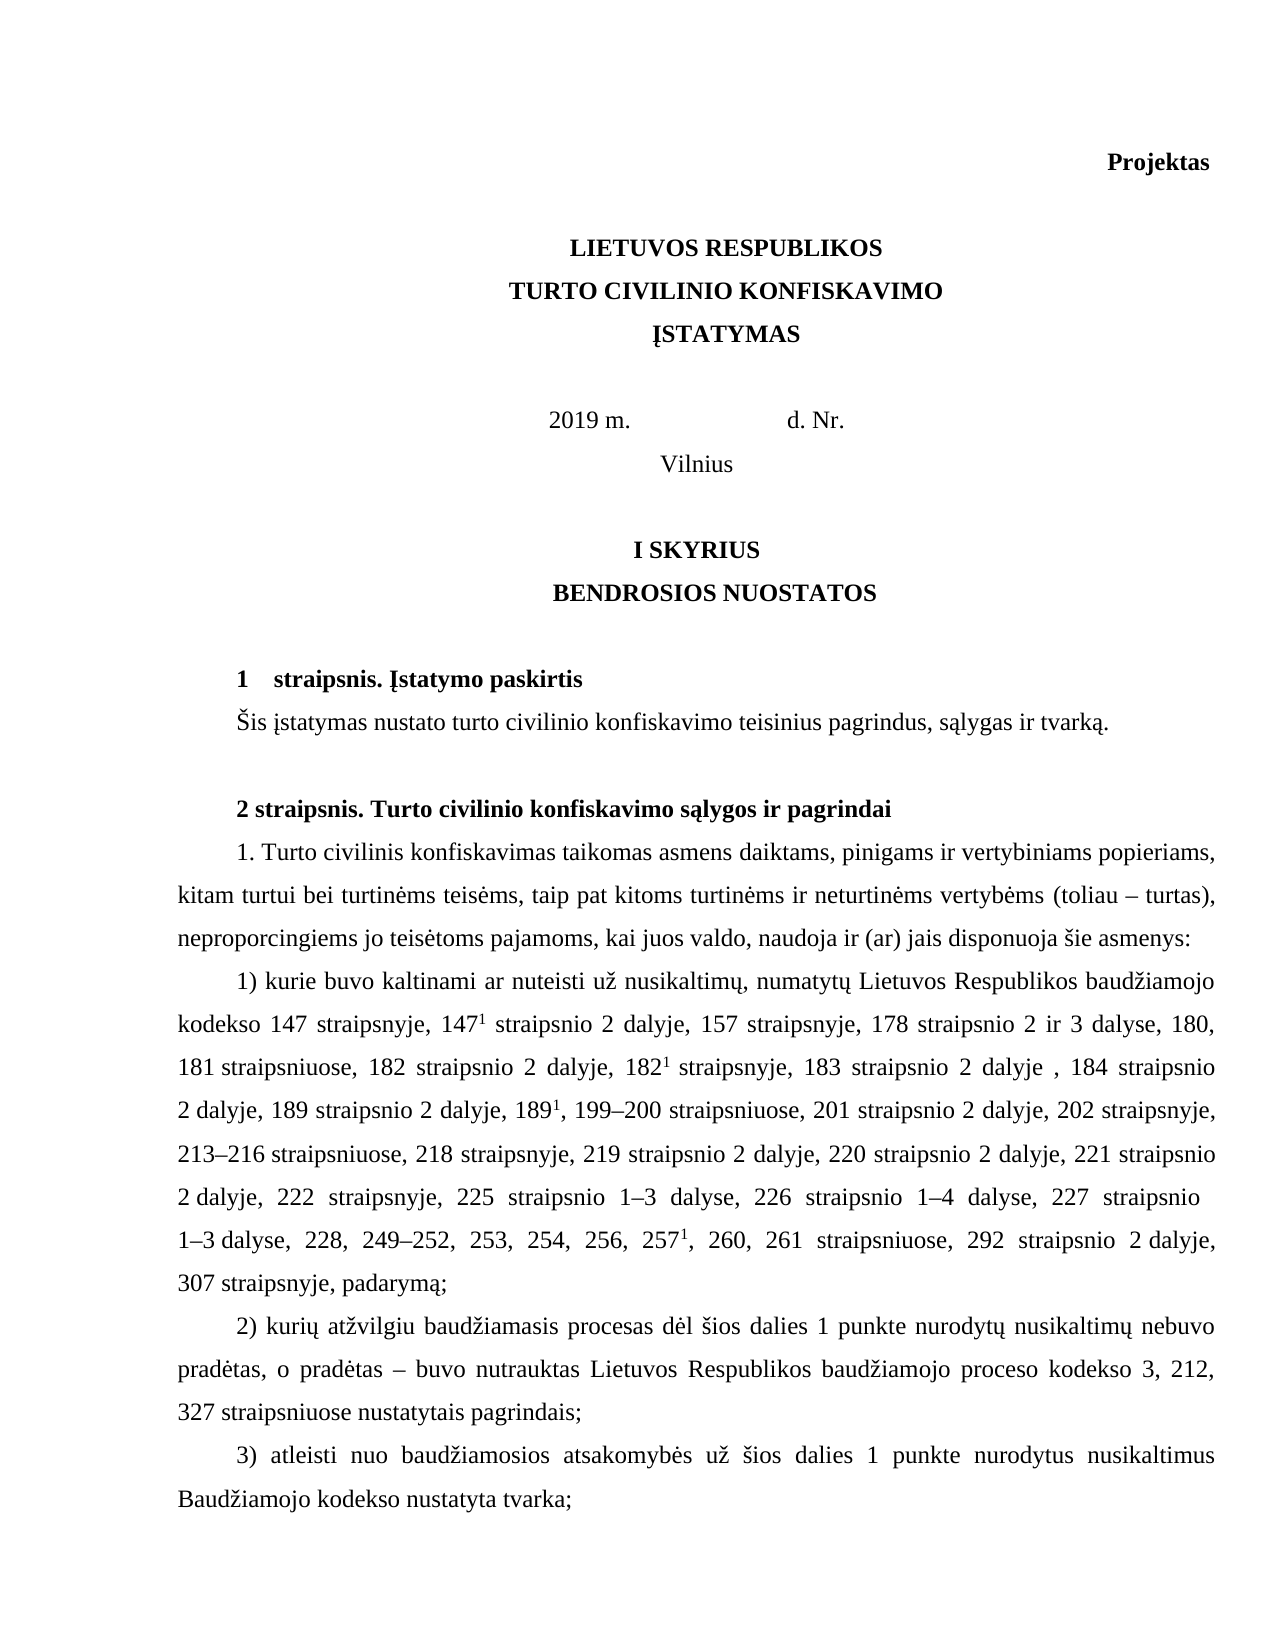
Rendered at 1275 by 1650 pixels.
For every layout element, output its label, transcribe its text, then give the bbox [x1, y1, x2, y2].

text Vilnius [177, 449, 1216, 477]
text 2) kurių atžvilgiu baudžiamasis procesas dėl šios dalies 1 punkte nurodytų nusikaltimų nebuvo pradėtas, o pradėtas – buvo nutrauktas Lietuvos Respublikos baudžiamojo proceso kodekso 3, 212, 327 straipsniuose nustatytais pagrindais; [177, 1311, 1216, 1426]
text TURTO CIVILINIO KONFISKAVIMO [177, 276, 1216, 305]
text BENDROSIOS NUOSTATOS [177, 578, 1216, 607]
text Šis įstatymas nustato turto civilinio konfiskavimo teisinius pagrindus, sąlygas ir tvarką. [236, 707, 1216, 736]
text 1 straipsnis. Įstatymo paskirtis [236, 664, 1216, 693]
text LIETUVOS RESPUBLIKOS [177, 233, 1216, 262]
text 3) atleisti nuo baudžiamosios atsakomybės už šios dalies 1 punkte nurodytus nusikaltimus Baudžiamojo kodekso nustatyta tvarka; [177, 1441, 1216, 1512]
text Projektas [177, 147, 1216, 176]
text 1. Turto civilinis konfiskavimas taikomas asmens daiktams, pinigams ir vertybiniams popieriams, kitam turtui bei turtinėms teisėms, taip pat kitoms turtinėms ir neturtinėms vertybėms (toliau – turtas), neproporcingiems jo teisėtoms pajamoms, kai juos valdo, naudoja ir (ar) jais disponuoja šie asmenys: [177, 837, 1216, 952]
text 2 straipsnis. Turto civilinio konfiskavimo sąlygos ir pagrindai [236, 794, 1216, 822]
text 1) kurie buvo kaltinami ar nuteisti už nusikaltimų, numatytų Lietuvos Respublikos baudžiamojo kodekso 147 straipsnyje, 1471 straipsnio 2 dalyje, 157 straipsnyje, 178 straipsnio 2 ir 3 dalyse, 180, 181 straipsniuose, 182 straipsnio 2 dalyje, 1821 straipsnyje, 183 straipsnio 2 dalyje , 184 straipsnio 2 dalyje, 189 straipsnio 2 dalyje, 1891, 199–200 straipsniuose, 201 straipsnio 2 dalyje, 202 straipsnyje, 213–216 straipsniuose, 218 straipsnyje, 219 straipsnio 2 dalyje, 220 straipsnio 2 dalyje, 221 straipsnio 2 dalyje, 222 straipsnyje, 225 straipsnio 1–3 dalyse, 226 straipsnio 1–4 dalyse, 227 straipsnio 1–3 dalyse, 228, 249–252, 253, 254, 256, 2571, 260, 261 straipsniuose, 292 straipsnio 2 dalyje, 307 straipsnyje, padarymą; [177, 966, 1216, 1297]
text ĮSTATYMAS [177, 319, 1216, 348]
text 2019 m. d. Nr. [177, 406, 1216, 434]
text I SKYRIUS [177, 535, 1216, 564]
